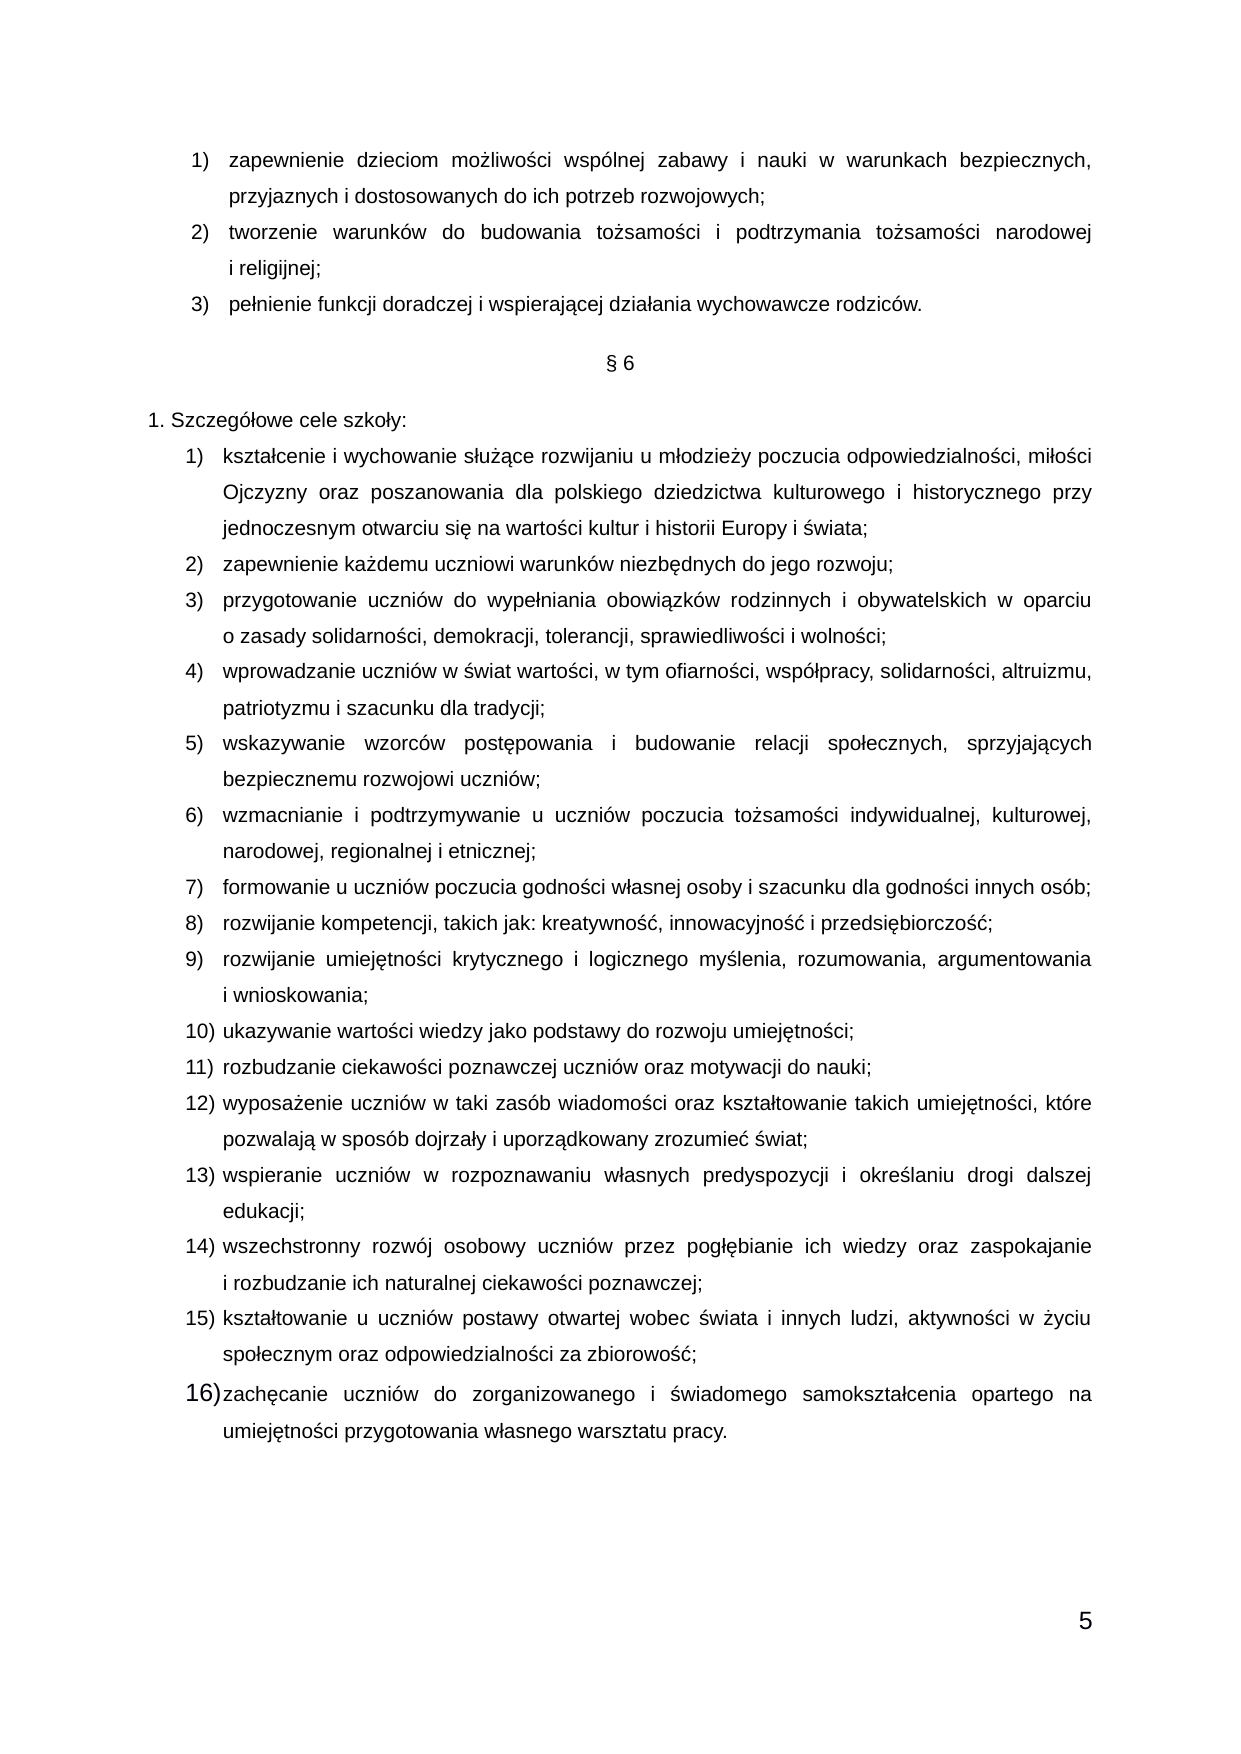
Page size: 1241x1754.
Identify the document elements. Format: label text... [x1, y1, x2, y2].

list tworzenie warunków do budowania tożsamości i podtrzymania tożsamości narodowej i religijnej; [191, 219, 1093, 279]
list wspieranie uczniów w rozpoznawaniu własnych predyspozycji i określaniu drogi dalszej edukacji; [185, 1162, 1093, 1222]
list kształtowanie u uczniów postawy otwartej wobec świata i innych ludzi, aktywności w życiu społecznym oraz odpowiedzialności za zbiorowość; [185, 1306, 1093, 1366]
list wprowadzanie uczniów w świat wartości, w tym ofiarności, współpracy, solidarności, altruizmu, patriotyzmu i szacunku dla tradycji; [185, 659, 1093, 719]
list rozbudzanie ciekawości poznawczej uczniów oraz motywacji do nauki; [185, 1055, 1093, 1079]
list rozwijanie umiejętności krytycznego i logicznego myślenia, rozumowania, argumentowania i wnioskowania; [185, 947, 1093, 1007]
list pełnienie funkcji doradczej i wspierającej działania wychowawcze rodziców. [191, 291, 1093, 315]
list wszechstronny rozwój osobowy uczniów przez pogłębianie ich wiedzy oraz zaspokajanie i rozbudzanie ich naturalnej ciekawości poznawczej; [185, 1234, 1093, 1294]
list formowanie u uczniów poczucia godności własnej osoby i szacunku dla godności innych osób; [185, 875, 1093, 899]
list wyposażenie uczniów w taki zasób wiadomości oraz kształtowanie takich umiejętności, które pozwalają w sposób dojrzały i uporządkowany zrozumieć świat; [185, 1091, 1093, 1151]
list przygotowanie uczniów do wypełniania obowiązków rodzinnych i obywatelskich w oparciu o zasady solidarności, demokracji, tolerancji, sprawiedliwości i wolności; [185, 587, 1093, 647]
list zapewnienie każdemu uczniowi warunków niezbędnych do jego rozwoju; [185, 552, 1093, 576]
list wskazywanie wzorców postępowania i budowanie relacji społecznych, sprzyjających bezpiecznemu rozwojowi uczniów; [185, 731, 1093, 791]
list zapewnienie dzieciom możliwości wspólnej zabawy i nauki w warunkach bezpiecznych, przyjaznych i dostosowanych do ich potrzeb rozwojowych; [191, 148, 1093, 207]
text 1. Szczegółowe cele szkoły: [148, 408, 1093, 432]
list zachęcanie uczniów do zorganizowanego i świadomego samokształcenia opartego na umiejętności przygotowania własnego warsztatu pracy. [185, 1378, 1093, 1443]
text § 6 [148, 351, 1093, 375]
list wzmacnianie i podtrzymywanie u uczniów poczucia tożsamości indywidualnej, kulturowej, narodowej, regionalnej i etnicznej; [185, 803, 1093, 863]
list ukazywanie wartości wiedzy jako podstawy do rozwoju umiejętności; [185, 1019, 1093, 1043]
list kształcenie i wychowanie służące rozwijaniu u młodzieży poczucia odpowiedzialności, miłości Ojczyzny oraz poszanowania dla polskiego dziedzictwa kulturowego i historycznego przy jednoczesnym otwarciu się na wartości kultur i historii Europy i świata; [185, 444, 1093, 539]
list rozwijanie kompetencji, takich jak: kreatywność, innowacyjność i przedsiębiorczość; [185, 911, 1093, 935]
